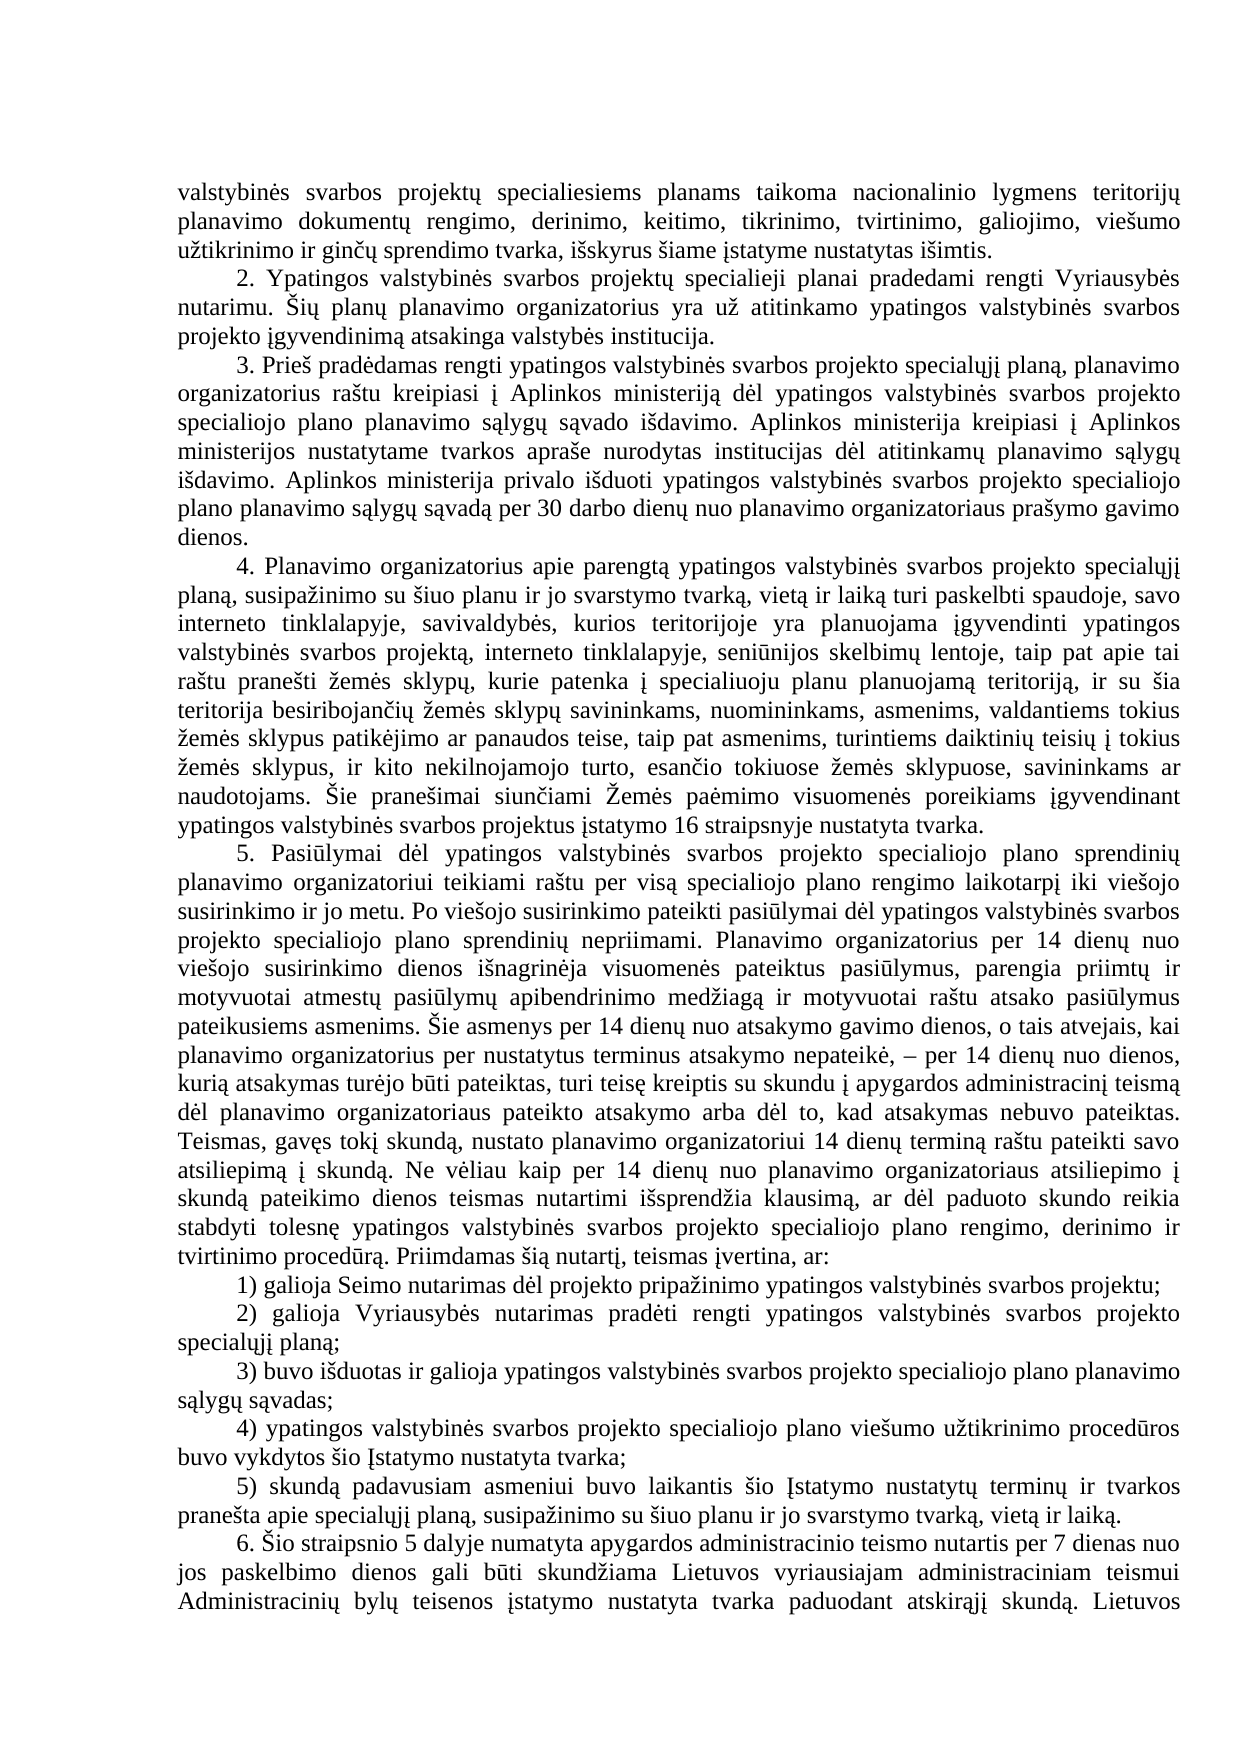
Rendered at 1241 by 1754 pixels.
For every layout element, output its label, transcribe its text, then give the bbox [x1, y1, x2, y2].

text 2) galioja Vyriausybės nutarimas pradėti rengti ypatingos valstybinės svarbos projekto specialųjį planą; [177, 1298, 1181, 1356]
text 3. Prieš pradėdamas rengti ypatingos valstybinės svarbos projekto specialųjį planą, planavimo organizatorius raštu kreipiasi į Aplinkos ministeriją dėl ypatingos valstybinės svarbos projekto specialiojo plano planavimo sąlygų sąvado išdavimo. Aplinkos ministerija kreipiasi į Aplinkos ministerijos nustatytame tvarkos apraše nurodytas institucijas dėl atitinkamų planavimo sąlygų išdavimo. Aplinkos ministerija privalo išduoti ypatingos valstybinės svarbos projekto specialiojo plano planavimo sąlygų sąvadą per 30 darbo dienų nuo planavimo organizatoriaus prašymo gavimo dienos. [177, 350, 1181, 551]
text 4. Planavimo organizatorius apie parengtą ypatingos valstybinės svarbos projekto specialųjį planą, susipažinimo su šiuo planu ir jo svarstymo tvarką, vietą ir laiką turi paskelbti spaudoje, savo interneto tinklalapyje, savivaldybės, kurios teritorijoje yra planuojama įgyvendinti ypatingos valstybinės svarbos projektą, interneto tinklalapyje, seniūnijos skelbimų lentoje, taip pat apie tai raštu pranešti žemės sklypų, kurie patenka į specialiuoju planu planuojamą teritoriją, ir su šia teritorija besiribojančių žemės sklypų savininkams, nuomininkams, asmenims, valdantiems tokius žemės sklypus patikėjimo ar panaudos teise, taip pat asmenims, turintiems daiktinių teisių į tokius žemės sklypus, ir kito nekilnojamojo turto, esančio tokiuose žemės sklypuose, savininkams ar naudotojams. Šie pranešimai siunčiami Žemės paėmimo visuomenės poreikiams įgyvendinant ypatingos valstybinės svarbos projektus įstatymo 16 straipsnyje nustatyta tvarka. [177, 551, 1181, 838]
text 5) skundą padavusiam asmeniui buvo laikantis šio Įstatymo nustatytų terminų ir tvarkos pranešta apie specialųjį planą, susipažinimo su šiuo planu ir jo svarstymo tvarką, vietą ir laiką. [177, 1471, 1181, 1528]
text 5. Pasiūlymai dėl ypatingos valstybinės svarbos projekto specialiojo plano sprendinių planavimo organizatoriui teikiami raštu per visą specialiojo plano rengimo laikotarpį iki viešojo susirinkimo ir jo metu. Po viešojo susirinkimo pateikti pasiūlymai dėl ypatingos valstybinės svarbos projekto specialiojo plano sprendinių nepriimami. Planavimo organizatorius per 14 dienų nuo viešojo susirinkimo dienos išnagrinėja visuomenės pateiktus pasiūlymus, parengia priimtų ir motyvuotai atmestų pasiūlymų apibendrinimo medžiagą ir motyvuotai raštu atsako pasiūlymus pateikusiems asmenims. Šie asmenys per 14 dienų nuo atsakymo gavimo dienos, o tais atvejais, kai planavimo organizatorius per nustatytus terminus atsakymo nepateikė, – per 14 dienų nuo dienos, kurią atsakymas turėjo būti pateiktas, turi teisę kreiptis su skundu į apygardos administracinį teismą dėl planavimo organizatoriaus pateikto atsakymo arba dėl to, kad atsakymas nebuvo pateiktas. Teismas, gavęs tokį skundą, nustato planavimo organizatoriui 14 dienų terminą raštu pateikti savo atsiliepimą į skundą. Ne vėliau kaip per 14 dienų nuo planavimo organizatoriaus atsiliepimo į skundą pateikimo dienos teismas nutartimi išsprendžia klausimą, ar dėl paduoto skundo reikia stabdyti tolesnę ypatingos valstybinės svarbos projekto specialiojo plano rengimo, derinimo ir tvirtinimo procedūrą. Priimdamas šią nutartį, teismas įvertina, ar: [177, 838, 1181, 1270]
text 1) galioja Seimo nutarimas dėl projekto pripažinimo ypatingos valstybinės svarbos projektu; [177, 1270, 1181, 1298]
text 3) buvo išduotas ir galioja ypatingos valstybinės svarbos projekto specialiojo plano planavimo sąlygų sąvadas; [177, 1356, 1181, 1413]
text 4) ypatingos valstybinės svarbos projekto specialiojo plano viešumo užtikrinimo procedūros buvo vykdytos šio Įstatymo nustatyta tvarka; [177, 1413, 1181, 1471]
text 2. Ypatingos valstybinės svarbos projektų specialieji planai pradedami rengti Vyriausybės nutarimu. Šių planų planavimo organizatorius yra už atitinkamo ypatingos valstybinės svarbos projekto įgyvendinimą atsakinga valstybės institucija. [177, 263, 1181, 350]
text valstybinės svarbos projektų specialiesiems planams taikoma nacionalinio lygmens teritorijų planavimo dokumentų rengimo, derinimo, keitimo, tikrinimo, tvirtinimo, galiojimo, viešumo užtikrinimo ir ginčų sprendimo tvarka, išskyrus šiame įstatyme nustatytas išimtis. [177, 177, 1181, 263]
text 6. Šio straipsnio 5 dalyje numatyta apygardos administracinio teismo nutartis per 7 dienas nuo jos paskelbimo dienos gali būti skundžiama Lietuvos vyriausiajam administraciniam teismui Administracinių bylų teisenos įstatymo nustatyta tvarka paduodant atskirąjį skundą. Lietuvos [177, 1528, 1181, 1615]
